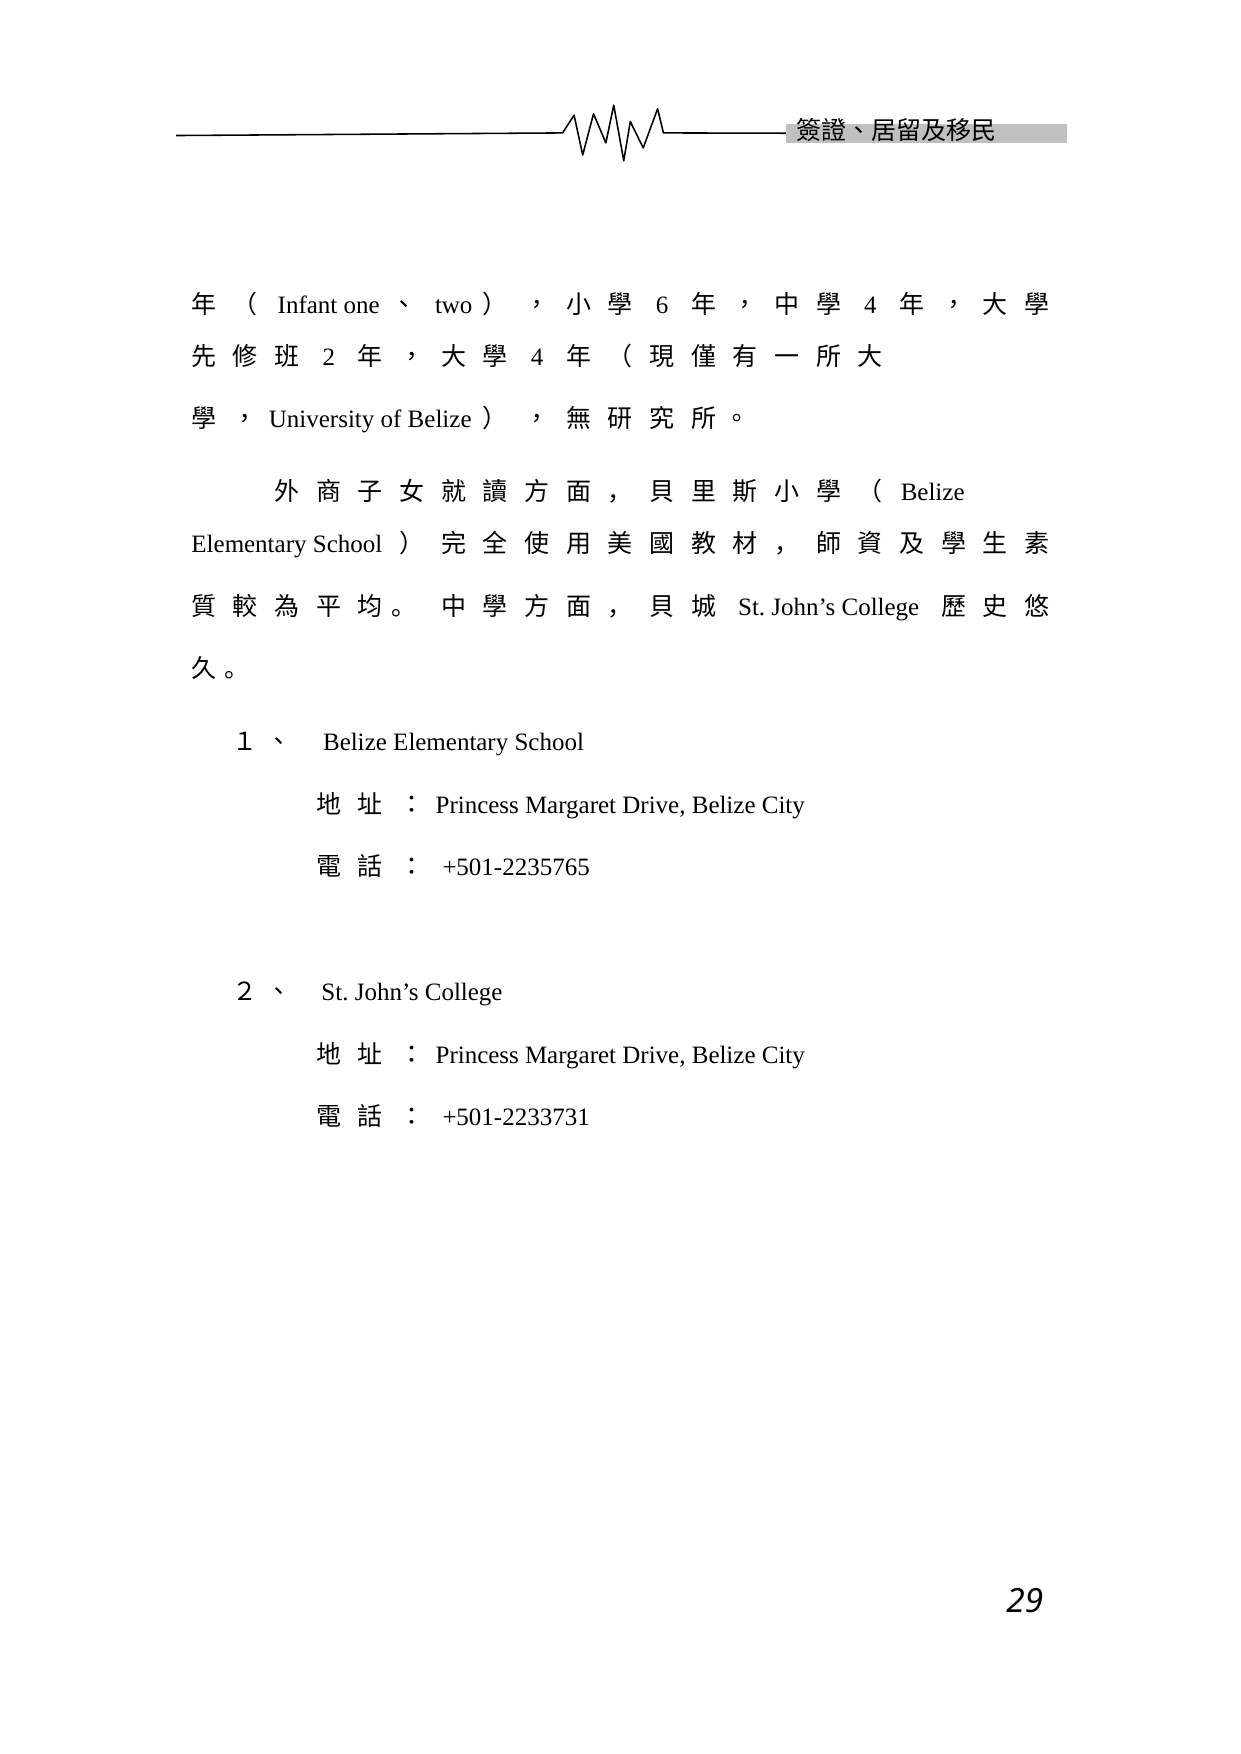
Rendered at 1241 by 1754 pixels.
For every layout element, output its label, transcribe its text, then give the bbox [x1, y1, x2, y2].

text ２、St. John’s College [207, 938, 1058, 1000]
text 地址：Princess Margaret Drive, Belize City [207, 750, 1058, 813]
text 外商子女就讀方面，貝里斯小學（Belize Elementary School）完全使用美國教材，師資及學生素質較為平均。中學方面，貝城St. John’s College歷史悠久。 [183, 438, 1058, 688]
text 年（Infant one、two），小學6年，中學4年，大學先修班2年，大學4年（現僅有一所大學，University of Belize），無研究所。 [183, 250, 1058, 438]
text 電話：+501-2235765 [207, 813, 1058, 875]
text 電話：+501-2233731 [207, 1063, 1058, 1125]
text 地址：Princess Margaret Drive, Belize City [207, 1000, 1058, 1063]
text １、Belize Elementary School [207, 688, 1058, 750]
